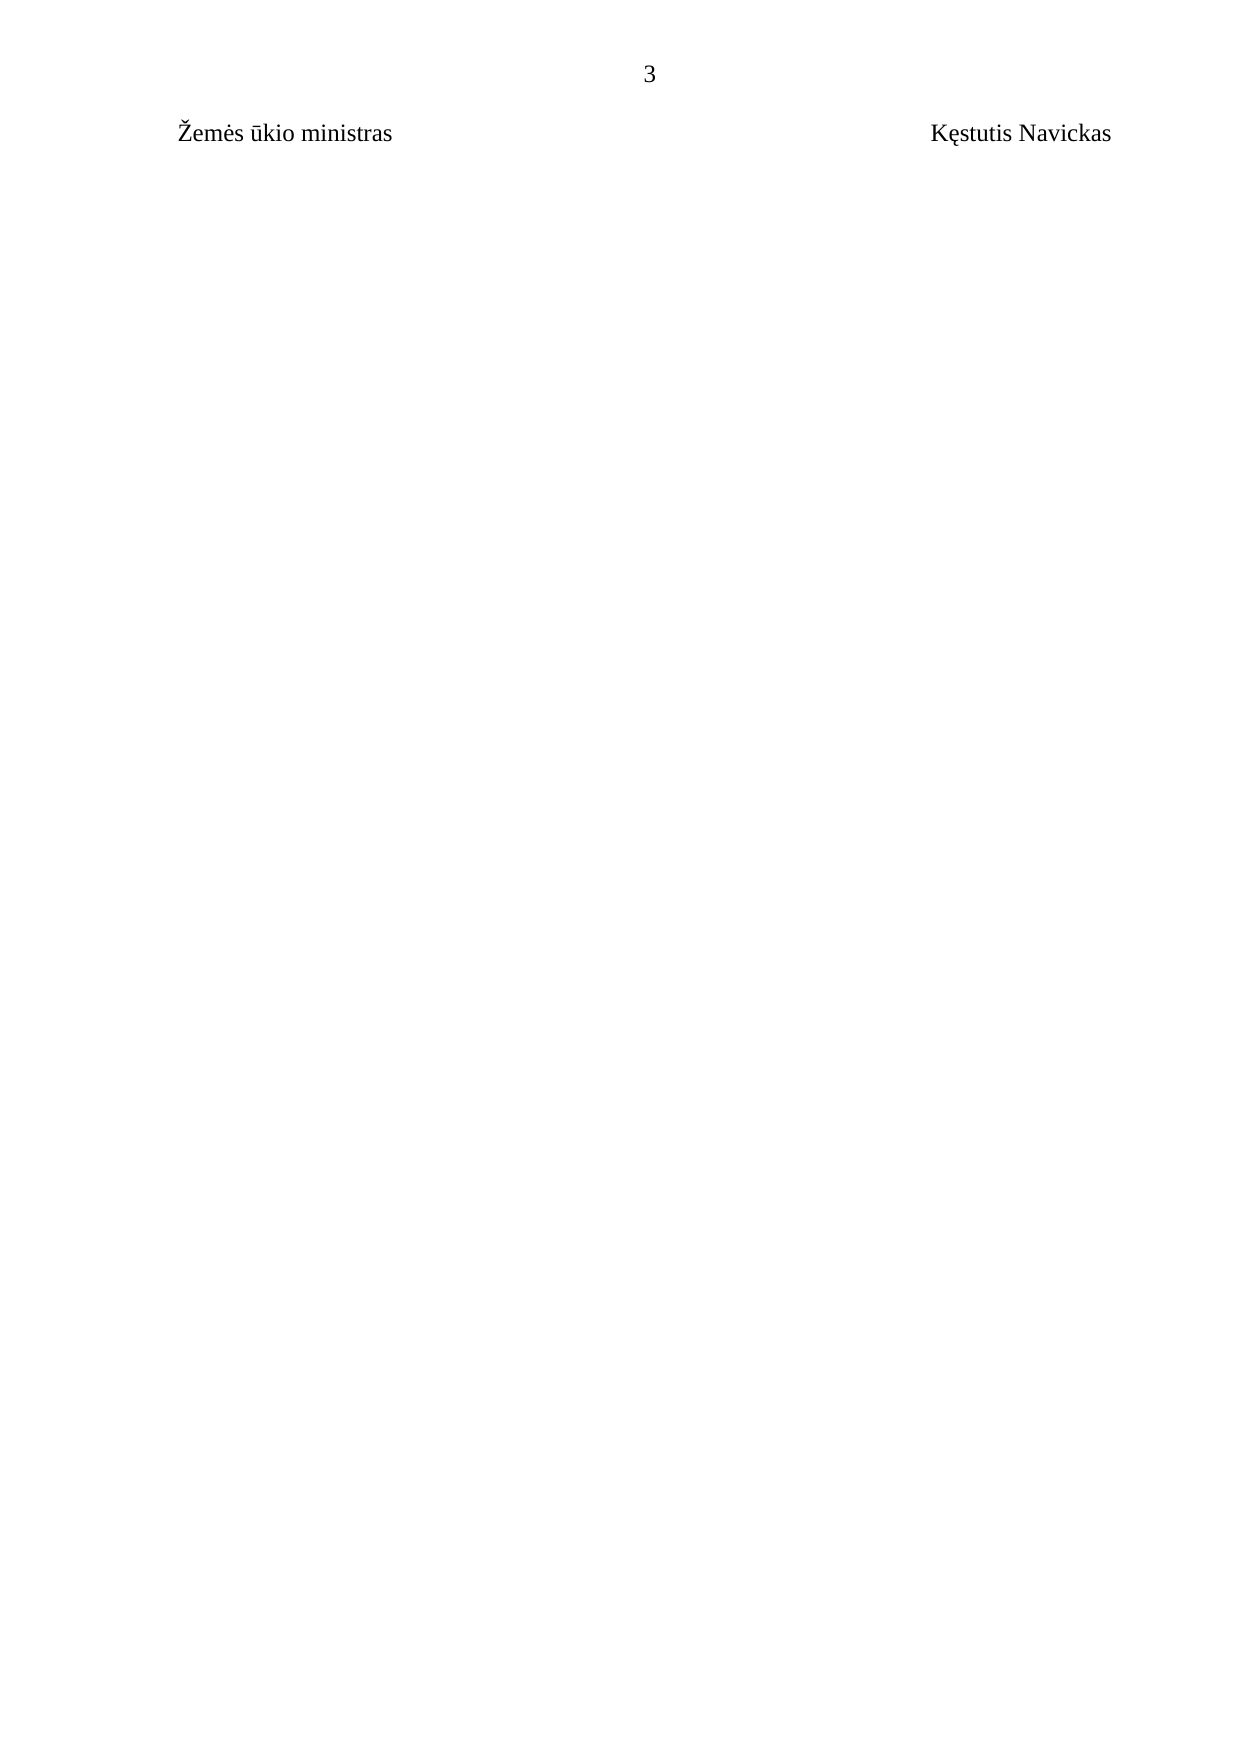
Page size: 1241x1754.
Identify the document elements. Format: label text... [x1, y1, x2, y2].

text Žemės ūkio ministras Kęstutis Navickas [177, 118, 1122, 147]
